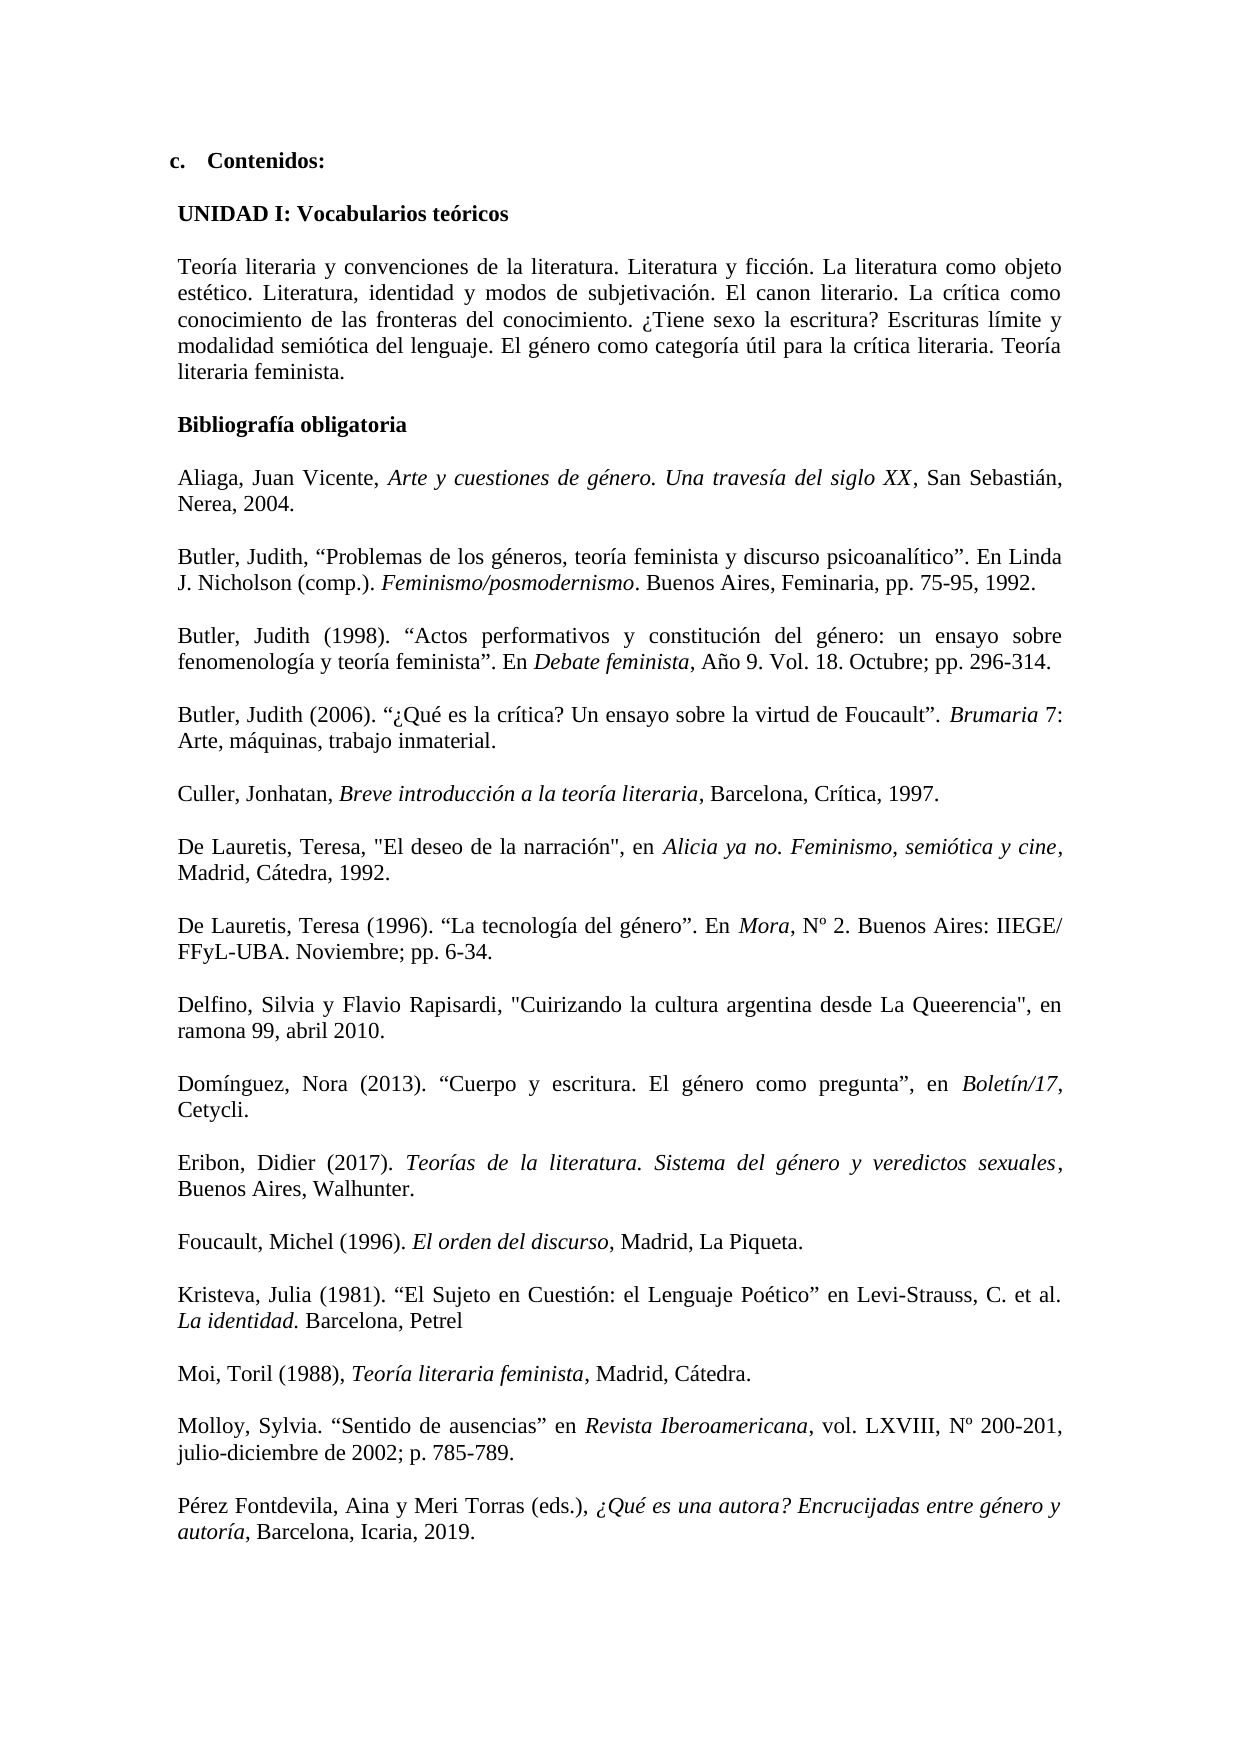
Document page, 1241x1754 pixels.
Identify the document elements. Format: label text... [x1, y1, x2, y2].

text Delfino, Silvia y Flavio Rapisardi, "Cuirizando la cultura argentina desde La Queerencia", en ramona 99, abril 2010. [177, 991, 1063, 1044]
text Teoría literaria y convenciones de la literatura. Literatura y ficción. La literatura como objeto estético. Literatura, identidad y modos de subjetivación. El canon literario. La crítica como conocimiento de las fronteras del conocimiento. ¿Tiene sexo la escritura? Escrituras límite y modalidad semiótica del lenguaje. El género como categoría útil para la crítica literaria. Teoría literaria feminista. [177, 253, 1063, 385]
text Foucault, Michel (1996). El orden del discurso, Madrid, La Piqueta. [177, 1228, 1063, 1254]
text Kristeva, Julia (1981). “El Sujeto en Cuestión: el Lenguaje Poético” en Levi-Strauss, C. et al. La identidad. Barcelona, Petrel [177, 1281, 1063, 1333]
text Bibliografía obligatoria [177, 411, 1063, 437]
text UNIDAD I: Vocabularios teóricos [177, 200, 1063, 227]
text Butler, Judith, “Problemas de los géneros, teoría feminista y discurso psicoanalítico”. En Linda J. Nicholson (comp.). Feminismo/posmodernismo. Buenos Aires, Feminaria, pp. 75-95, 1992. [177, 543, 1063, 596]
text De Lauretis, Teresa, "El deseo de la narración", en Alicia ya no. Feminismo, semiótica y cine, Madrid, Cátedra, 1992. [177, 833, 1063, 886]
text Molloy, Sylvia. “Sentido de ausencias” en Revista Iberoamericana, vol. LXVIII, Nº 200-201, julio-diciembre de 2002; p. 785-789. [177, 1413, 1063, 1465]
text Pérez Fontdevila, Aina y Meri Torras (eds.), ¿Qué es una autora? Encrucijadas entre género y autoría, Barcelona, Icaria, 2019. [177, 1492, 1063, 1544]
text Aliaga, Juan Vicente, Arte y cuestiones de género. Una travesía del siglo XX, San Sebastián, Nerea, 2004. [177, 464, 1063, 517]
text Eribon, Didier (2017). Teorías de la literatura. Sistema del género y veredictos sexuales, Buenos Aires, Walhunter. [177, 1149, 1063, 1202]
text Butler, Judith (2006). “¿Qué es la crítica? Un ensayo sobre la virtud de Foucault”. Brumaria 7: Arte, máquinas, trabajo inmaterial. [177, 701, 1063, 754]
text Butler, Judith (1998). “Actos performativos y constitución del género: un ensayo sobre fenomenología y teoría feminista”. En Debate feminista, Año 9. Vol. 18. Octubre; pp. 296-314. [177, 622, 1063, 675]
text Culler, Jonhatan, Breve introducción a la teoría literaria, Barcelona, Crítica, 1997. [177, 780, 1063, 806]
text Domínguez, Nora (2013). “Cuerpo y escritura. El género como pregunta”, en Boletín/17, Cetycli. [177, 1070, 1063, 1123]
text Moi, Toril (1988), Teoría literaria feminista, Madrid, Cátedra. [177, 1360, 1063, 1386]
list Contenidos: [169, 148, 1063, 174]
text De Lauretis, Teresa (1996). “La tecnología del género”. En Mora, Nº 2. Buenos Aires: IIEGE/ FFyL-UBA. Noviembre; pp. 6-34. [177, 912, 1063, 964]
